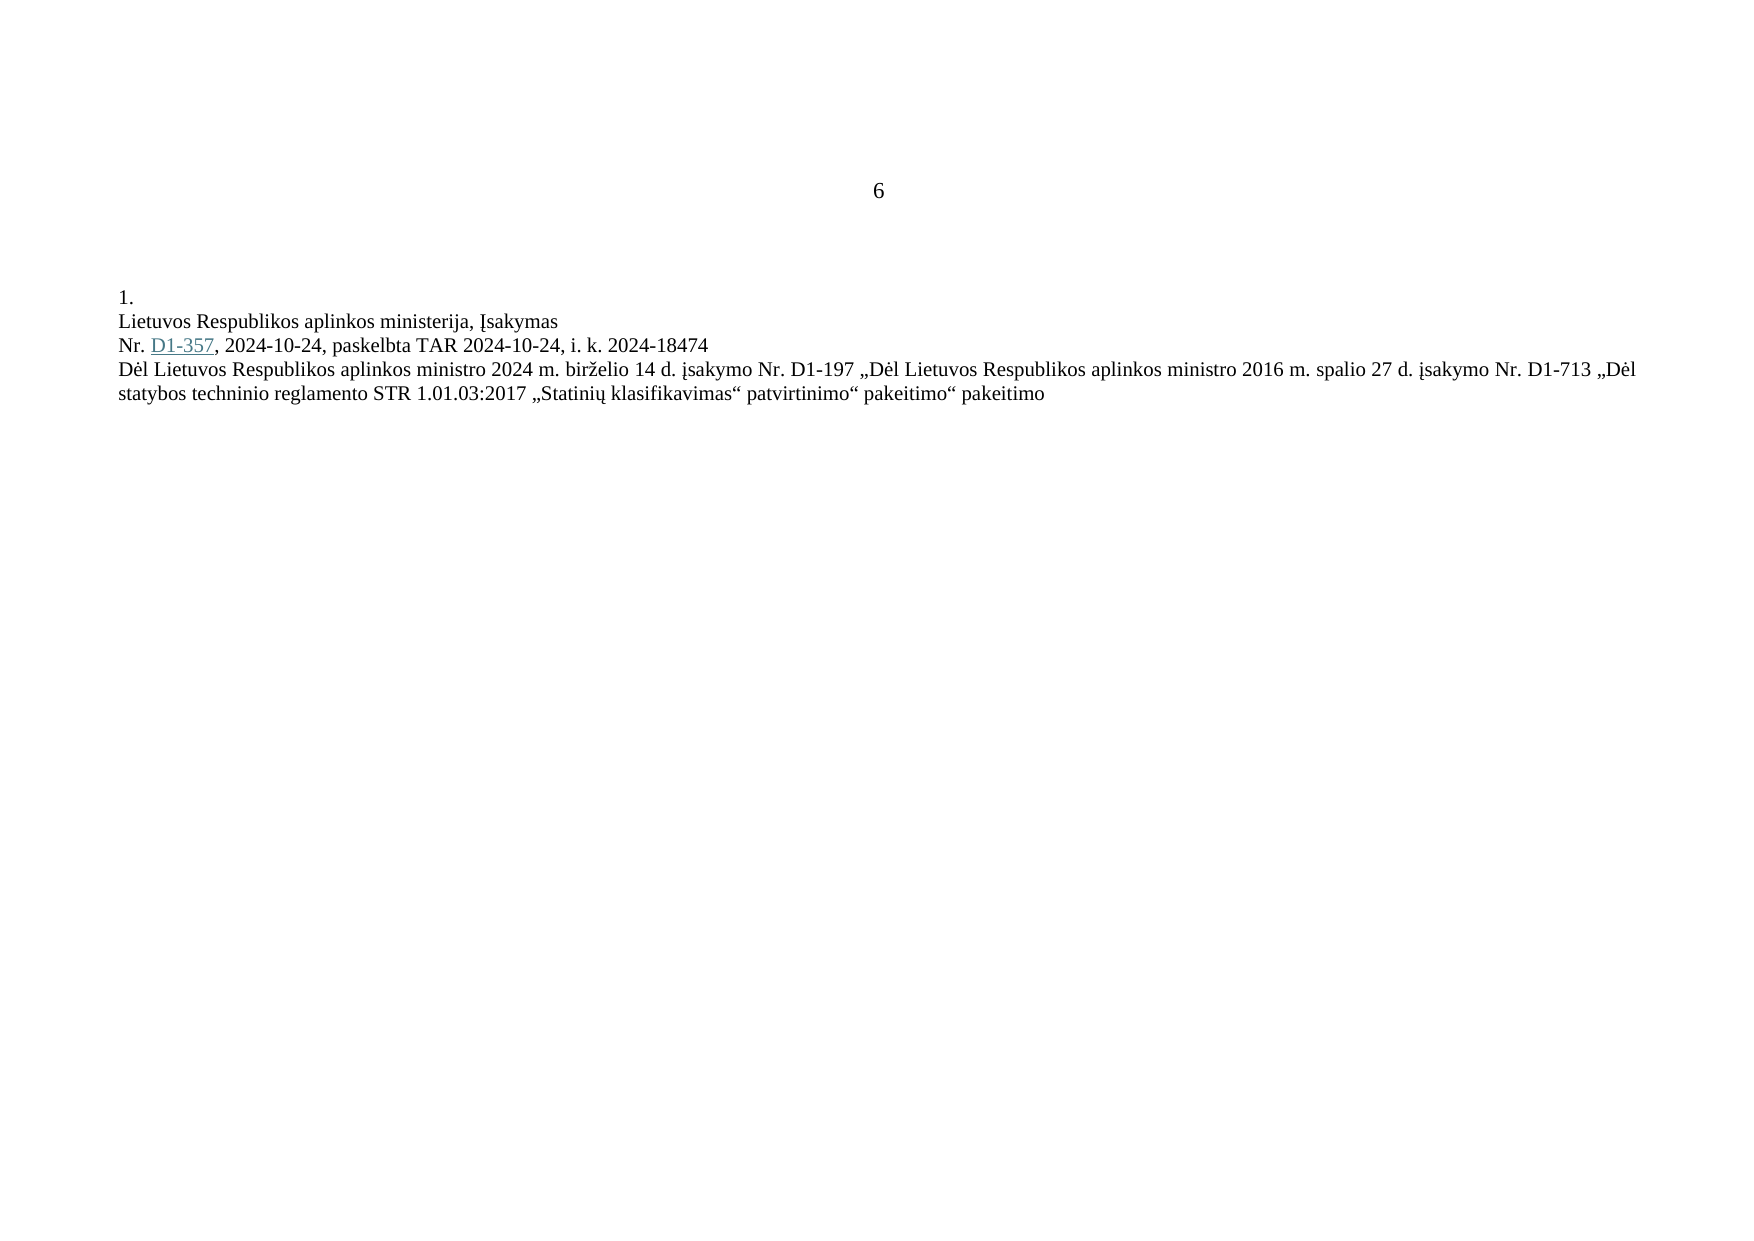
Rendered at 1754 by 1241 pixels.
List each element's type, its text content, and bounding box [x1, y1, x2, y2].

text 1. [118, 285, 1639, 309]
text Lietuvos Respublikos aplinkos ministerija, Įsakymas [118, 309, 1639, 333]
text Dėl Lietuvos Respublikos aplinkos ministro 2024 m. birželio 14 d. įsakymo Nr. D1-197 „Dėl Lietuvos Respublikos aplinkos ministro 2016 m. spalio 27 d. įsakymo Nr. D1-713 „Dėl statybos techninio reglamento STR 1.01.03:2017 „Statinių klasifikavimas“ patvirtinimo“ pakeitimo“ pakeitimo [118, 357, 1639, 405]
text Nr. D1-357, 2024-10-24, paskelbta TAR 2024-10-24, i. k. 2024-18474 [118, 333, 1639, 357]
